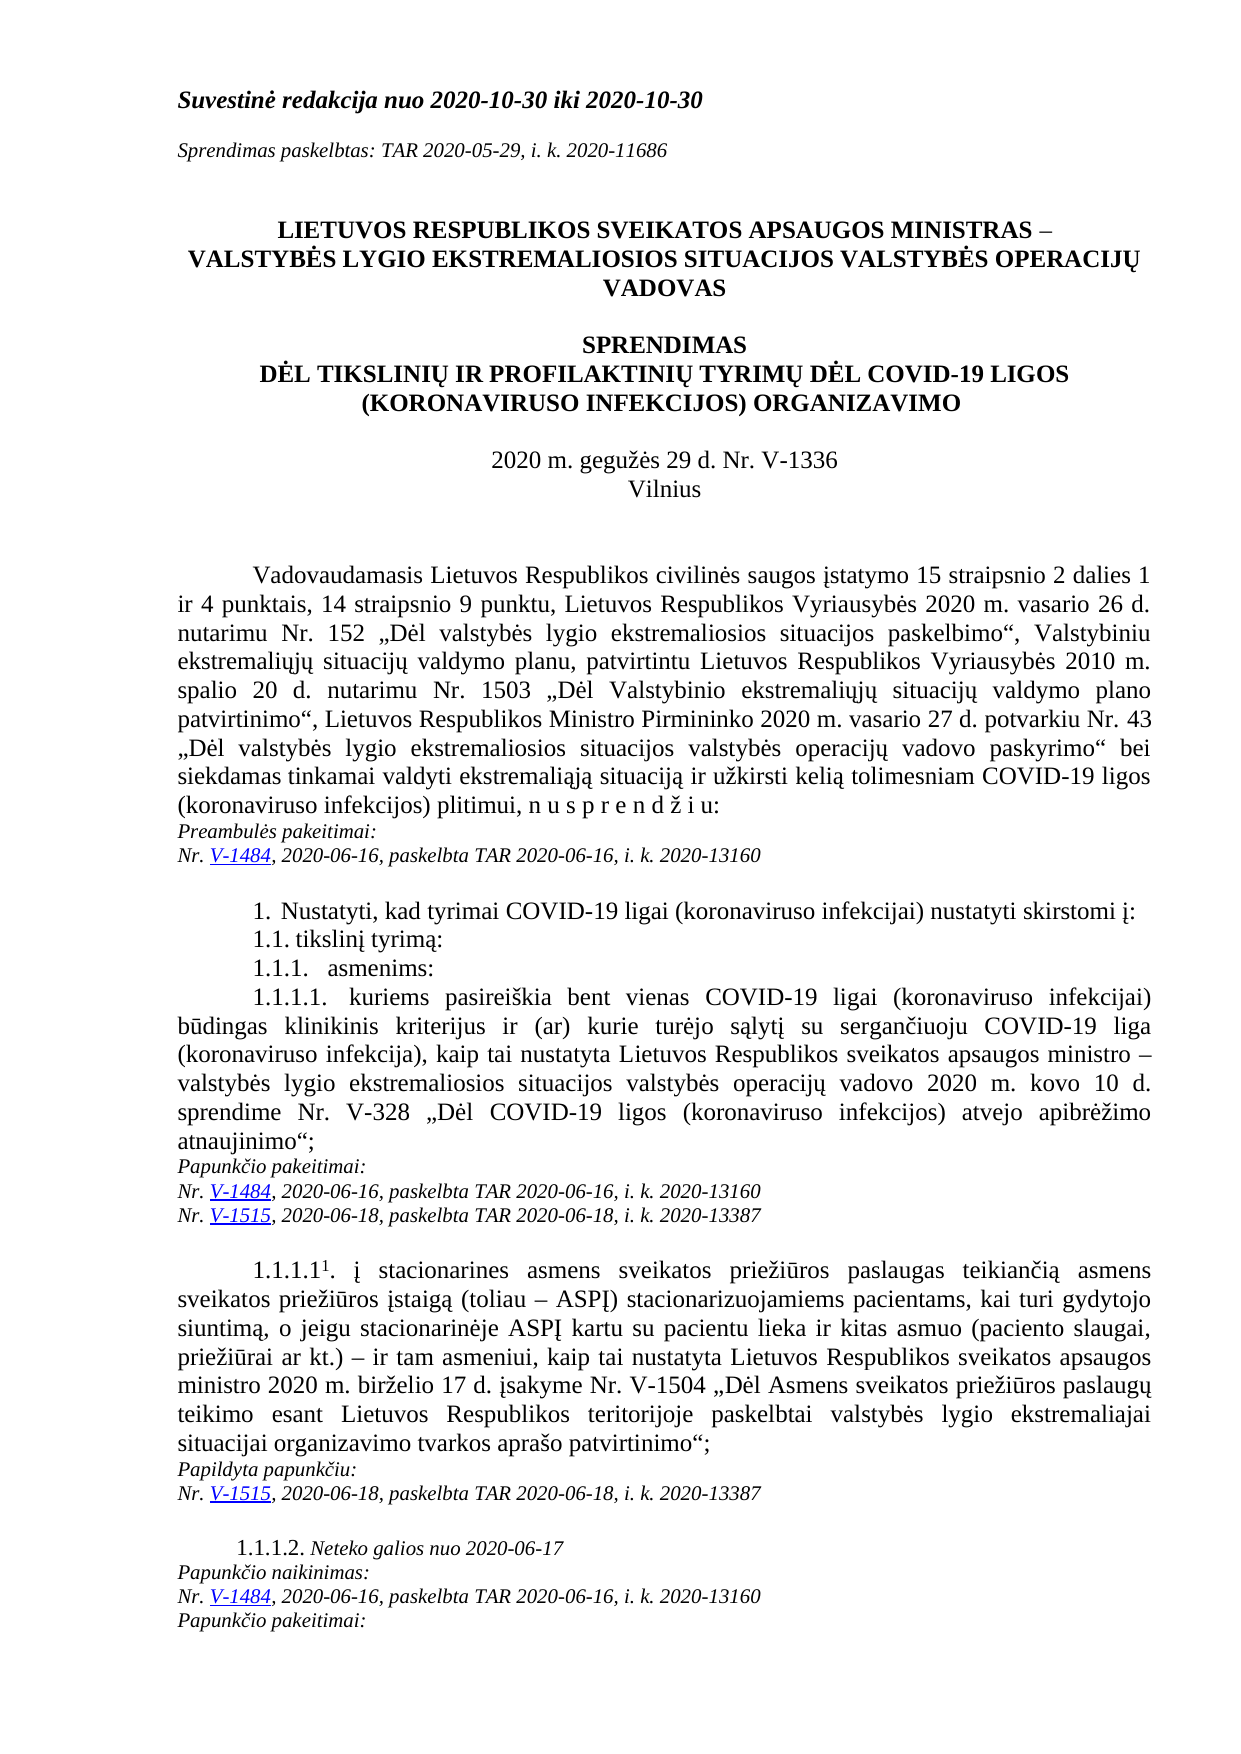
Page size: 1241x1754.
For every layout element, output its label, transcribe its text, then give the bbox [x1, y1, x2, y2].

text Nr. V-1484, 2020-06-16, paskelbta TAR 2020-06-16, i. k. 2020-13160 [177, 1178, 1152, 1203]
text 2020 m. gegužės 29 d. Nr. V-1336 [177, 445, 1152, 474]
text Nr. V-1515, 2020-06-18, paskelbta TAR 2020-06-18, i. k. 2020-13387 [177, 1481, 1152, 1505]
text Nr. V-1484, 2020-06-16, paskelbta TAR 2020-06-16, i. k. 2020-13160 [177, 1584, 1152, 1608]
text Nr. V-1484, 2020-06-16, paskelbta TAR 2020-06-16, i. k. 2020-13160 [177, 843, 1152, 867]
text 1.1. tikslinį tyrimą: [177, 924, 1152, 953]
text Papunkčio naikinimas: [177, 1560, 1152, 1584]
text LIETUVOS RESPUBLIKOS SVEIKATOS APSAUGOS MINISTRAS – [177, 215, 1152, 244]
text SPRENDIMAS [177, 330, 1152, 359]
text 1.1.1.1. kuriems pasireiškia bent vienas COVID-19 ligai (koronaviruso infekcijai) būdingas klinikinis kriterijus ir (ar) kurie turėjo sąlytį su sergančiuoju COVID-19 liga (koronaviruso infekcija), kaip tai nustatyta Lietuvos Respublikos sveikatos apsaugos ministro – valstybės lygio ekstremaliosios situacijos valstybės operacijų vadovo 2020 m. kovo 10 d. sprendime Nr. V-328 „Dėl COVID-19 ligos (koronaviruso infekcijos) atvejo apibrėžimo atnaujinimo“; [177, 982, 1152, 1154]
text Papunkčio pakeitimai: [177, 1154, 1152, 1178]
text 1. Nustatyti, kad tyrimai COVID-19 ligai (koronaviruso infekcijai) nustatyti skirstomi į: [177, 896, 1152, 924]
text Vilnius [177, 474, 1152, 503]
text VALSTYBĖS LYGIO EKSTREMALIOSIOS SITUACIJOS VALSTYBĖS OPERACIJŲ VADOVAS [177, 244, 1152, 301]
text Preambulės pakeitimai: [177, 819, 1152, 843]
text Sprendimas paskelbtas: TAR 2020-05-29, i. k. 2020-11686 [177, 138, 1152, 162]
text 1.1.1.11. į stacionarines asmens sveikatos priežiūros paslaugas teikiančią asmens sveikatos priežiūros įstaigą (toliau – ASPĮ) stacionarizuojamiems pacientams, kai turi gydytojo siuntimą, o jeigu stacionarinėje ASPĮ kartu su pacientu lieka ir kitas asmuo (paciento slaugai, priežiūrai ar kt.) – ir tam asmeniui, kaip tai nustatyta Lietuvos Respublikos sveikatos apsaugos ministro 2020 m. birželio 17 d. įsakyme Nr. V-1504 „Dėl Asmens sveikatos priežiūros paslaugų teikimo esant Lietuvos Respublikos teritorijoje paskelbtai valstybės lygio ekstremaliajai situacijai organizavimo tvarkos aprašo patvirtinimo“; [177, 1255, 1152, 1457]
text Papildyta papunkčiu: [177, 1457, 1152, 1481]
text 1.1.1.2. Neteko galios nuo 2020-06-17 [177, 1533, 1152, 1560]
text Suvestinė redakcija nuo 2020-10-30 iki 2020-10-30 [177, 85, 1152, 114]
text Vadovaudamasis Lietuvos Respublikos civilinės saugos įstatymo 15 straipsnio 2 dalies 1 ir 4 punktais, 14 straipsnio 9 punktu, Lietuvos Respublikos Vyriausybės 2020 m. vasario 26 d. nutarimu Nr. 152 „Dėl valstybės lygio ekstremaliosios situacijos paskelbimo“, Valstybiniu ekstremaliųjų situacijų valdymo planu, patvirtintu Lietuvos Respublikos Vyriausybės 2010 m. spalio 20 d. nutarimu Nr. 1503 „Dėl Valstybinio ekstremaliųjų situacijų valdymo plano patvirtinimo“, Lietuvos Respublikos Ministro Pirmininko 2020 m. vasario 27 d. potvarkiu Nr. 43 „Dėl valstybės lygio ekstremaliosios situacijos valstybės operacijų vadovo paskyrimo“ bei siekdamas tinkamai valdyti ekstremaliąją situaciją ir užkirsti kelią tolimesniam COVID-19 ligos (koronaviruso infekcijos) plitimui, n u s p r e n d ž i u: [177, 560, 1152, 819]
text DĖL TIKSLINIŲ IR PROFILAKTINIŲ TYRIMŲ DĖL COVID-19 LIGOS (KORONAVIRUSO INFEKCIJOS) ORGANIZAVIMO [177, 359, 1152, 416]
text 1.1.1. asmenims: [177, 953, 1152, 982]
text Nr. V-1515, 2020-06-18, paskelbta TAR 2020-06-18, i. k. 2020-13387 [177, 1203, 1152, 1227]
text Papunkčio pakeitimai: [177, 1608, 1152, 1632]
